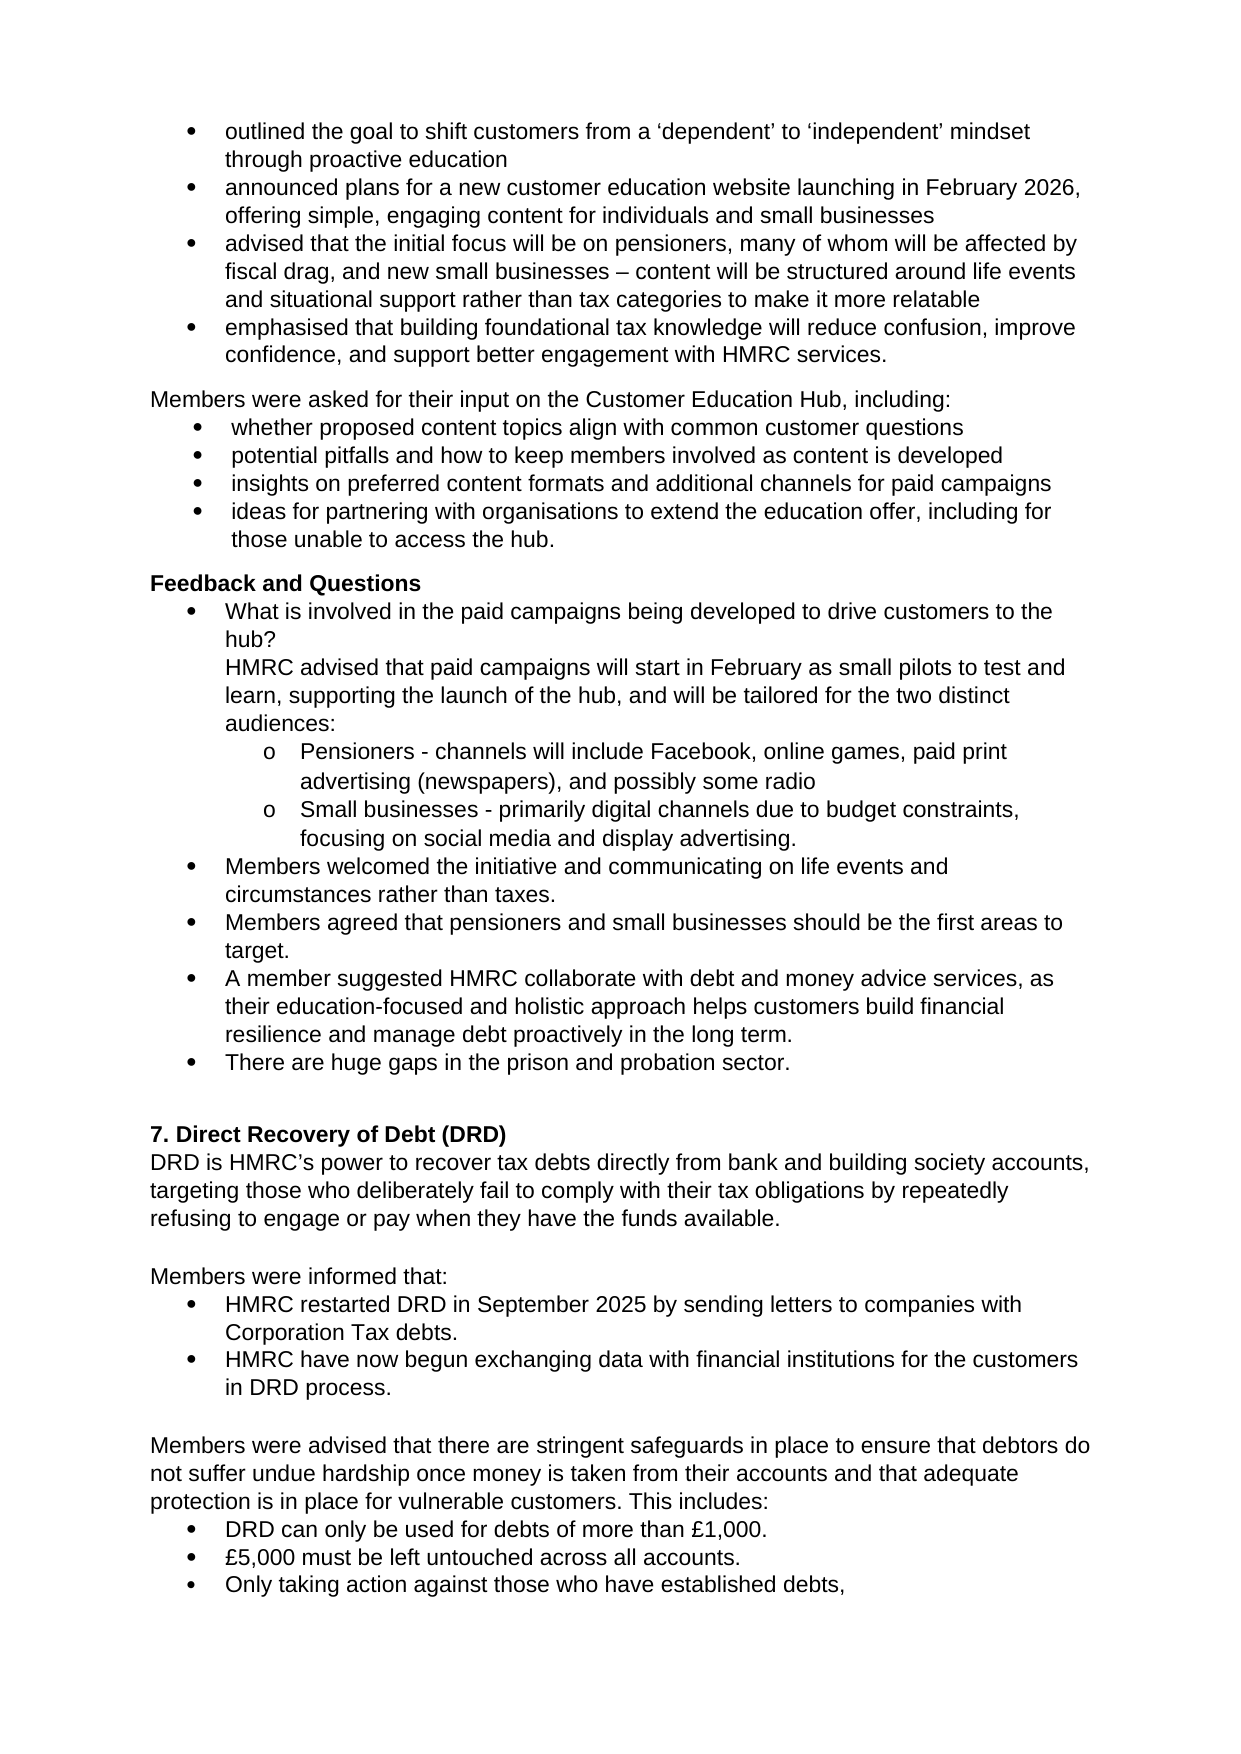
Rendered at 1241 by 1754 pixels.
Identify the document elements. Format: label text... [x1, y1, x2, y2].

list advised that the initial focus will be on pensioners, many of whom will be affected by fiscal drag, and new small businesses – content will be structured around life events and situational support rather than tax categories to make it more relatable [187, 230, 1090, 312]
list ideas for partnering with organisations to extend the education offer, including for those unable to access the hub. [194, 498, 1090, 552]
text 7. Direct Recovery of Debt (DRD) [150, 1121, 1090, 1148]
list A member suggested HMRC collaborate with debt and money advice services, as their education-focused and holistic approach helps customers build financial resilience and manage debt proactively in the long term. [187, 965, 1090, 1047]
list There are huge gaps in the prison and probation sector. [187, 1049, 1090, 1075]
list £5,000 must be left untouched across all accounts. [187, 1543, 1090, 1570]
text Members were asked for their input on the Customer Education Hub, including: [150, 386, 1090, 412]
list HMRC restarted DRD in September 2025 by sending letters to companies with Corporation Tax debts. [187, 1291, 1090, 1345]
list HMRC advised that paid campaigns will start in February as small pilots to test and learn, supporting the launch of the hub, and will be tailored for the two distinct audiences: [225, 654, 1090, 736]
list whether proposed content topics align with common customer questions [194, 414, 1090, 440]
list emphasised that building foundational tax knowledge will reduce confusion, improve confidence, and support better engagement with HMRC services. [187, 313, 1090, 368]
list potential pitfalls and how to keep members involved as content is developed [194, 442, 1090, 468]
text Members were informed that: [150, 1263, 1090, 1289]
list Only taking action against those who have established debts, [187, 1571, 1090, 1598]
list Members agreed that pensioners and small businesses should be the first areas to target. [187, 909, 1090, 963]
list insights on preferred content formats and additional channels for paid campaigns [194, 470, 1090, 496]
list HMRC have now begun exchanging data with financial institutions for the customers in DRD process. [187, 1346, 1090, 1401]
list What is involved in the paid campaigns being developed to drive customers to the hub? [187, 598, 1090, 652]
list outlined the goal to shift customers from a ‘dependent’ to ‘independent’ mindset through proactive education [187, 118, 1090, 172]
list Members welcomed the initiative and communicating on life events and circumstances rather than taxes. [187, 853, 1090, 908]
list announced plans for a new customer education website launching in February 2026, offering simple, engaging content for individuals and small businesses [187, 174, 1090, 228]
list Pensioners - channels will include Facebook, online games, paid print advertising (newspapers), and possibly some radio [262, 738, 1090, 794]
list DRD can only be used for debts of more than £1,000. [187, 1516, 1090, 1542]
text Feedback and Questions [150, 570, 1090, 597]
text Members were advised that there are stringent safeguards in place to ensure that debtors do not suffer undue hardship once money is taken from their accounts and that adequate protection is in place for vulnerable customers. This includes: [150, 1432, 1090, 1514]
text DRD is HMRC’s power to recover tax debts directly from bank and building society accounts, targeting those who deliberately fail to comply with their tax obligations by repeatedly refusing to engage or pay when they have the funds available. [150, 1149, 1090, 1231]
list Small businesses - primarily digital channels due to budget constraints, focusing on social media and display advertising. [262, 796, 1090, 852]
